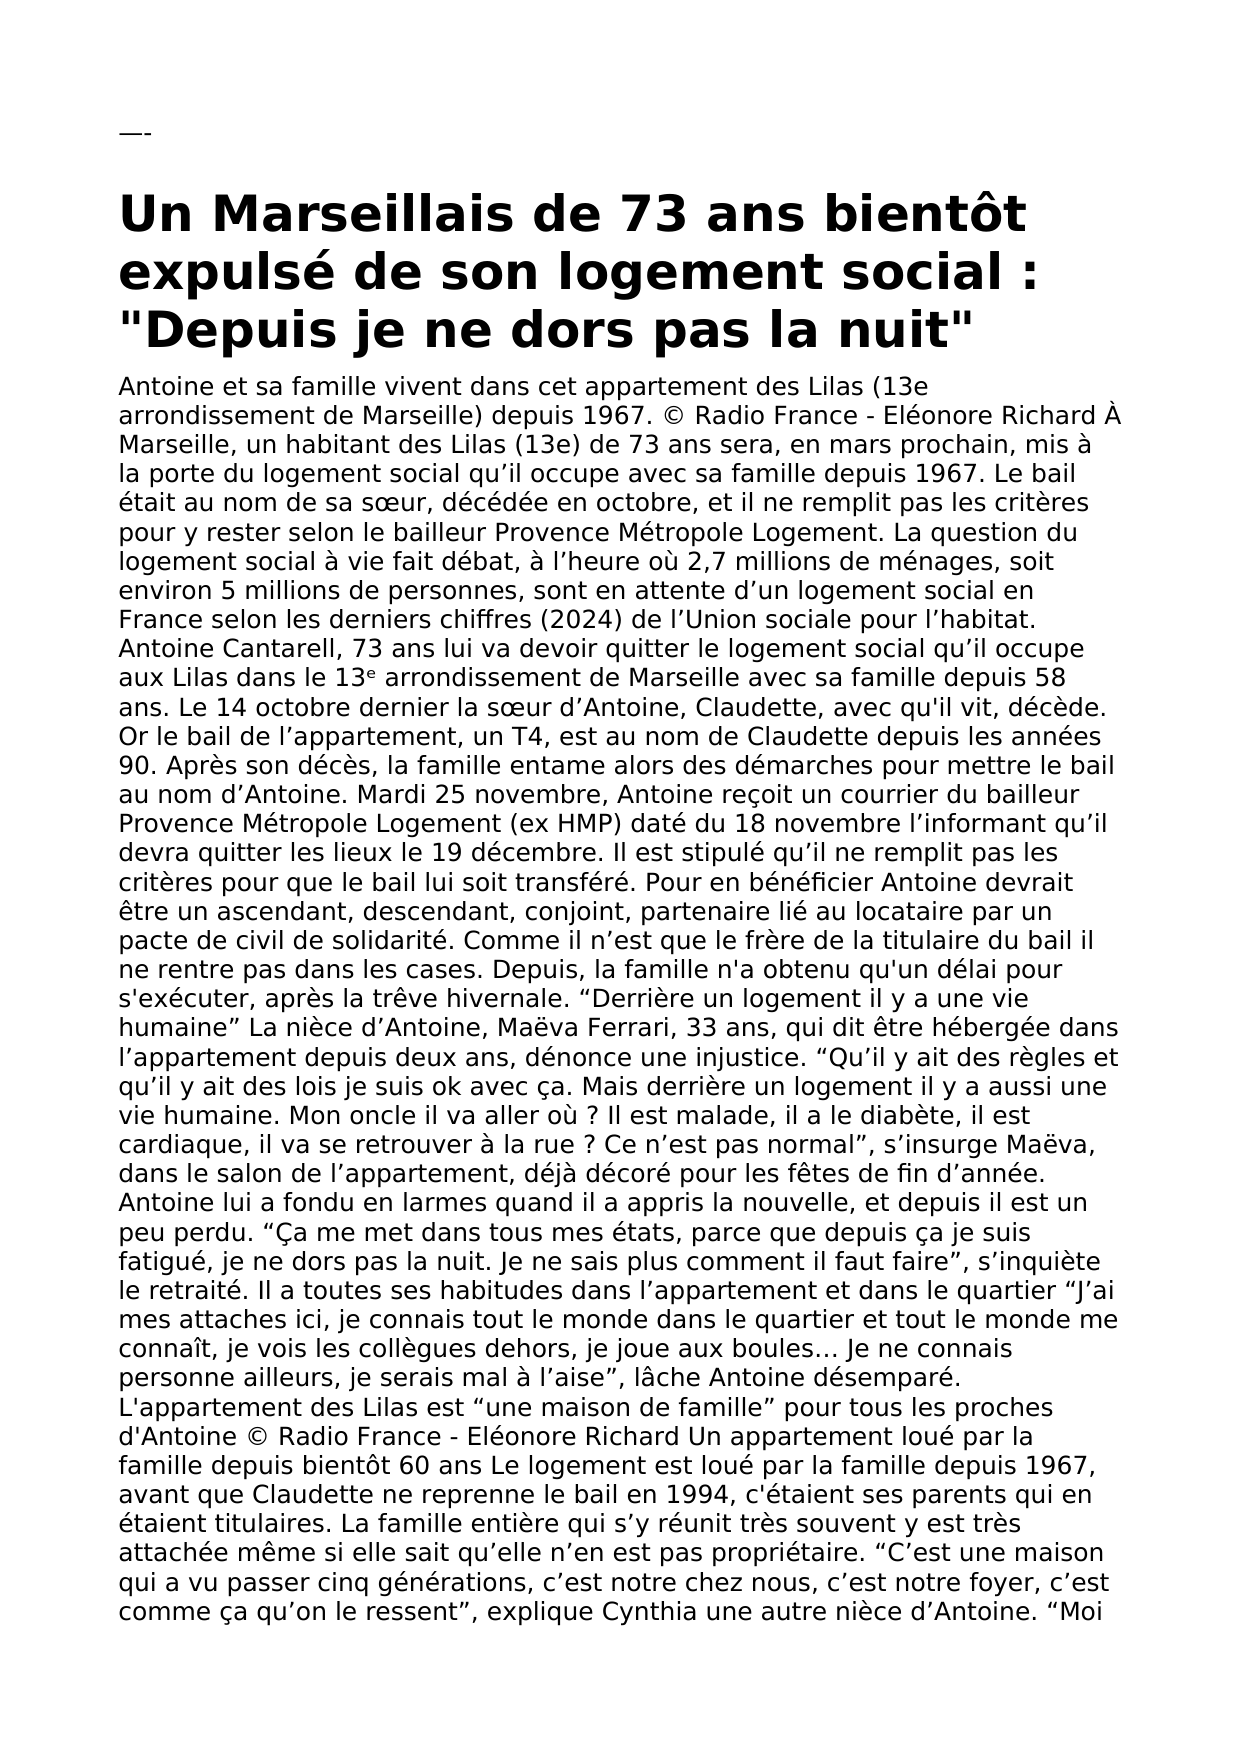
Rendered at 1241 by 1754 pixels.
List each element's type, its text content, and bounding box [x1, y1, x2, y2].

text —- [118, 118, 1122, 147]
subtitle Un Marseillais de 73 ans bientôt expulsé de son logement social : "Depuis je ne dors pas la nuit" [118, 185, 1122, 359]
text Antoine et sa famille vivent dans cet appartement des Lilas (13e arrondissement de Marseille) depuis 1967. © Radio France - Eléonore Richard À Marseille, un habitant des Lilas (13e) de 73 ans sera, en mars prochain, mis à la porte du logement social qu’il occupe avec sa famille depuis 1967. Le bail était au nom de sa sœur, décédée en octobre, et il ne remplit pas les critères pour y rester selon le bailleur Provence Métropole Logement. La question du logement social à vie fait débat, à l’heure où 2,7 millions de ménages, soit environ 5 millions de personnes, sont en attente d’un logement social en France selon les derniers chiffres (2024) de l’Union sociale pour l’habitat. Antoine Cantarell, 73 ans lui va devoir quitter le logement social qu’il occupe aux Lilas dans le 13ᵉ arrondissement de Marseille avec sa famille depuis 58 ans. Le 14 octobre dernier la sœur d’Antoine, Claudette, avec qu'il vit, décède. Or le bail de l’appartement, un T4, est au nom de Claudette depuis les années 90. Après son décès, la famille entame alors des démarches pour mettre le bail au nom d’Antoine. Mardi 25 novembre, Antoine reçoit un courrier du bailleur Provence Métropole Logement (ex HMP) daté du 18 novembre l’informant qu’il devra quitter les lieux le 19 décembre. Il est stipulé qu’il ne remplit pas les critères pour que le bail lui soit transféré. Pour en bénéficier Antoine devrait être un ascendant, descendant, conjoint, partenaire lié au locataire par un pacte de civil de solidarité. Comme il n’est que le frère de la titulaire du bail il ne rentre pas dans les cases. Depuis, la famille n'a obtenu qu'un délai pour s'exécuter, après la trêve hivernale. “Derrière un logement il y a une vie humaine” La nièce d’Antoine, Maëva Ferrari, 33 ans, qui dit être hébergée dans l’appartement depuis deux ans, dénonce une injustice. “Qu’il y ait des règles et qu’il y ait des lois je suis ok avec ça. Mais derrière un logement il y a aussi une vie humaine. Mon oncle il va aller où ? Il est malade, il a le diabète, il est cardiaque, il va se retrouver à la rue ? Ce n’est pas normal”, s’insurge Maëva, dans le salon de l’appartement, déjà décoré pour les fêtes de fin d’année. Antoine lui a fondu en larmes quand il a appris la nouvelle, et depuis il est un peu perdu. “Ça me met dans tous mes états, parce que depuis ça je suis fatigué, je ne dors pas la nuit. Je ne sais plus comment il faut faire”, s’inquiète le retraité. Il a toutes ses habitudes dans l’appartement et dans le quartier “J’ai mes attaches ici, je connais tout le monde dans le quartier et tout le monde me connaît, je vois les collègues dehors, je joue aux boules… Je ne connais personne ailleurs, je serais mal à l’aise”, lâche Antoine désemparé. L'appartement des Lilas est “une maison de famille” pour tous les proches d'Antoine © Radio France - Eléonore Richard Un appartement loué par la famille depuis bientôt 60 ans Le logement est loué par la famille depuis 1967, avant que Claudette ne reprenne le bail en 1994, c'étaient ses parents qui en étaient titulaires. La famille entière qui s’y réunit très souvent y est très attachée même si elle sait qu’elle n’en est pas propriétaire. “C’est une maison qui a vu passer cinq générations, c’est notre chez nous, c’est notre foyer, c’est comme ça qu’on le ressent”, explique Cynthia une autre nièce d’Antoine. “Moi [118, 372, 1122, 1626]
